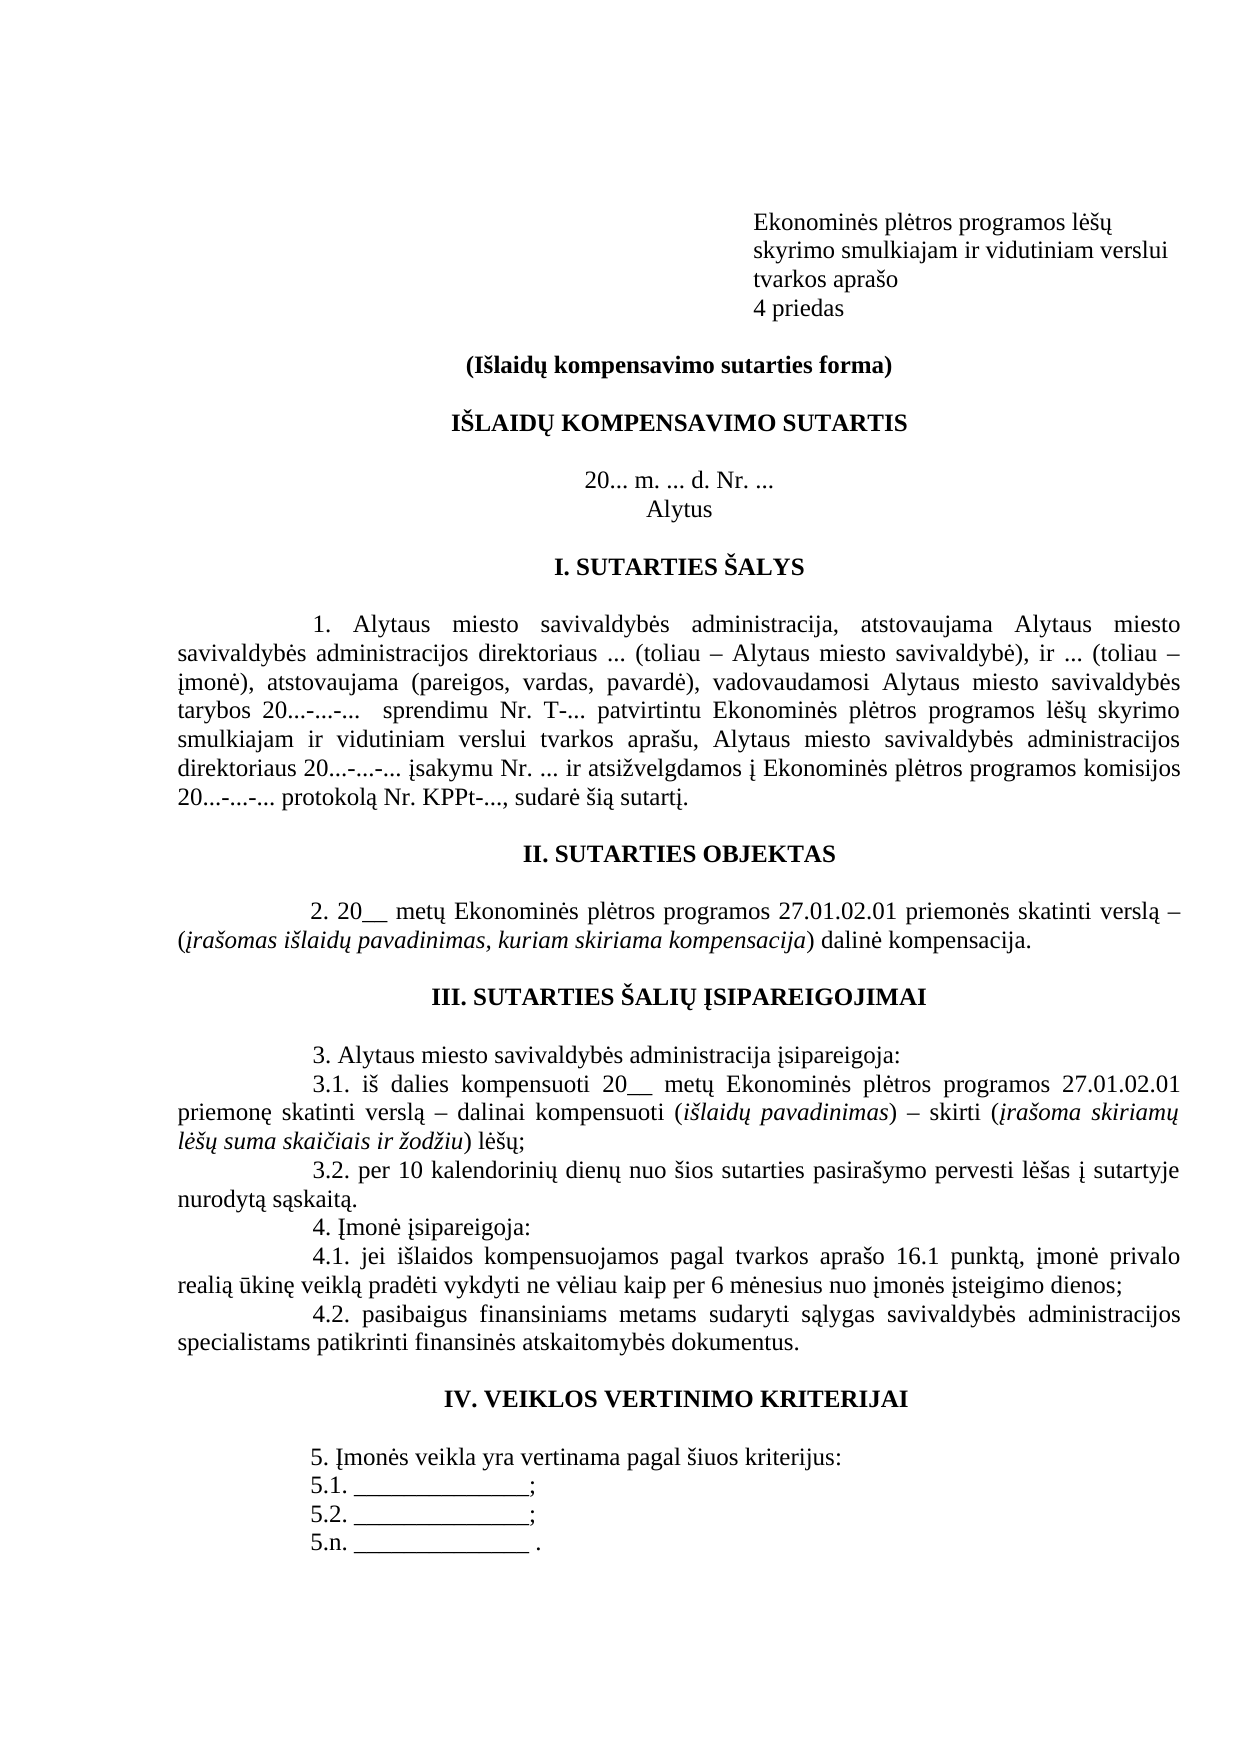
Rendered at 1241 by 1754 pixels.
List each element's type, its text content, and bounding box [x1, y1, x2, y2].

text tvarkos aprašo [177, 264, 1181, 293]
text I. SUTARTIES ŠALYS [177, 552, 1181, 580]
text 5. Įmonės veikla yra vertinama pagal šiuos kriterijus: [177, 1442, 1181, 1471]
text 5.1. ______________; [177, 1471, 1181, 1499]
text 5.n. ______________ . [177, 1528, 1181, 1556]
text 4.1. jei išlaidos kompensuojamos pagal tvarkos aprašo 16.1 punktą, įmonė privalo realią ūkinę veiklą pradėti vykdyti ne vėliau kaip per 6 mėnesius nuo įmonės įsteigimo dienos; [177, 1241, 1181, 1299]
text 1. Alytaus miesto savivaldybės administracija, atstovaujama Alytaus miesto savivaldybės administracijos direktoriaus ... (toliau – Alytaus miesto savivaldybė), ir ... (toliau – įmonė), atstovaujama (pareigos, vardas, pavardė), vadovaudamosi Alytaus miesto savivaldybės tarybos 20...-...-... sprendimu Nr. T-... patvirtintu Ekonominės plėtros programos lėšų skyrimo smulkiajam ir vidutiniam verslui tvarkos aprašu, Alytaus miesto savivaldybės administracijos direktoriaus 20...-...-... įsakymu Nr. ... ir atsižvelgdamos į Ekonominės plėtros programos komisijos 20...-...-... protokolą Nr. KPPt-..., sudarė šią sutartį. [177, 609, 1181, 810]
text 3.2. per 10 kalendorinių dienų nuo šios sutarties pasirašymo pervesti lėšas į sutartyje nurodytą sąskaitą. [177, 1155, 1181, 1212]
text 5.2. ______________; [177, 1499, 1181, 1528]
text Alytus [177, 494, 1181, 523]
text II. SUTARTIES OBJEKTAS [177, 839, 1181, 868]
text IV. VEIKLOS VERTINIMO KRITERIJAI [177, 1385, 1181, 1413]
text 4.2. pasibaigus finansiniams metams sudaryti sąlygas savivaldybės administracijos specialistams patikrinti finansinės atskaitomybės dokumentus. [177, 1299, 1181, 1356]
text 3.1. iš dalies kompensuoti 20__ metų Ekonominės plėtros programos 27.01.02.01 priemonę skatinti verslą – dalinai kompensuoti (išlaidų pavadinimas) – skirti (įrašoma skiriamų lėšų suma skaičiais ir žodžiu) lėšų; [177, 1069, 1181, 1155]
text 4. Įmonė įsipareigoja: [177, 1212, 1181, 1241]
text Ekonominės plėtros programos lėšų [177, 207, 1181, 235]
text (Išlaidų kompensavimo sutarties forma) [177, 350, 1181, 379]
text 20... m. ... d. Nr. ... [177, 465, 1181, 494]
text III. SUTARTIES ŠALIŲ ĮSIPAREIGOJIMAI [177, 982, 1181, 1011]
text IŠLAIDŲ KOMPENSAVIMO SUTARTIS [177, 408, 1181, 437]
text skyrimo smulkiajam ir vidutiniam verslui [753, 235, 1181, 264]
text 3. Alytaus miesto savivaldybės administracija įsipareigoja: [177, 1040, 1181, 1069]
text 4 priedas [177, 293, 1181, 322]
text 2. 20__ metų Ekonominės plėtros programos 27.01.02.01 priemonės skatinti verslą – (įrašomas išlaidų pavadinimas, kuriam skiriama kompensacija) dalinė kompensacija. [177, 897, 1181, 954]
